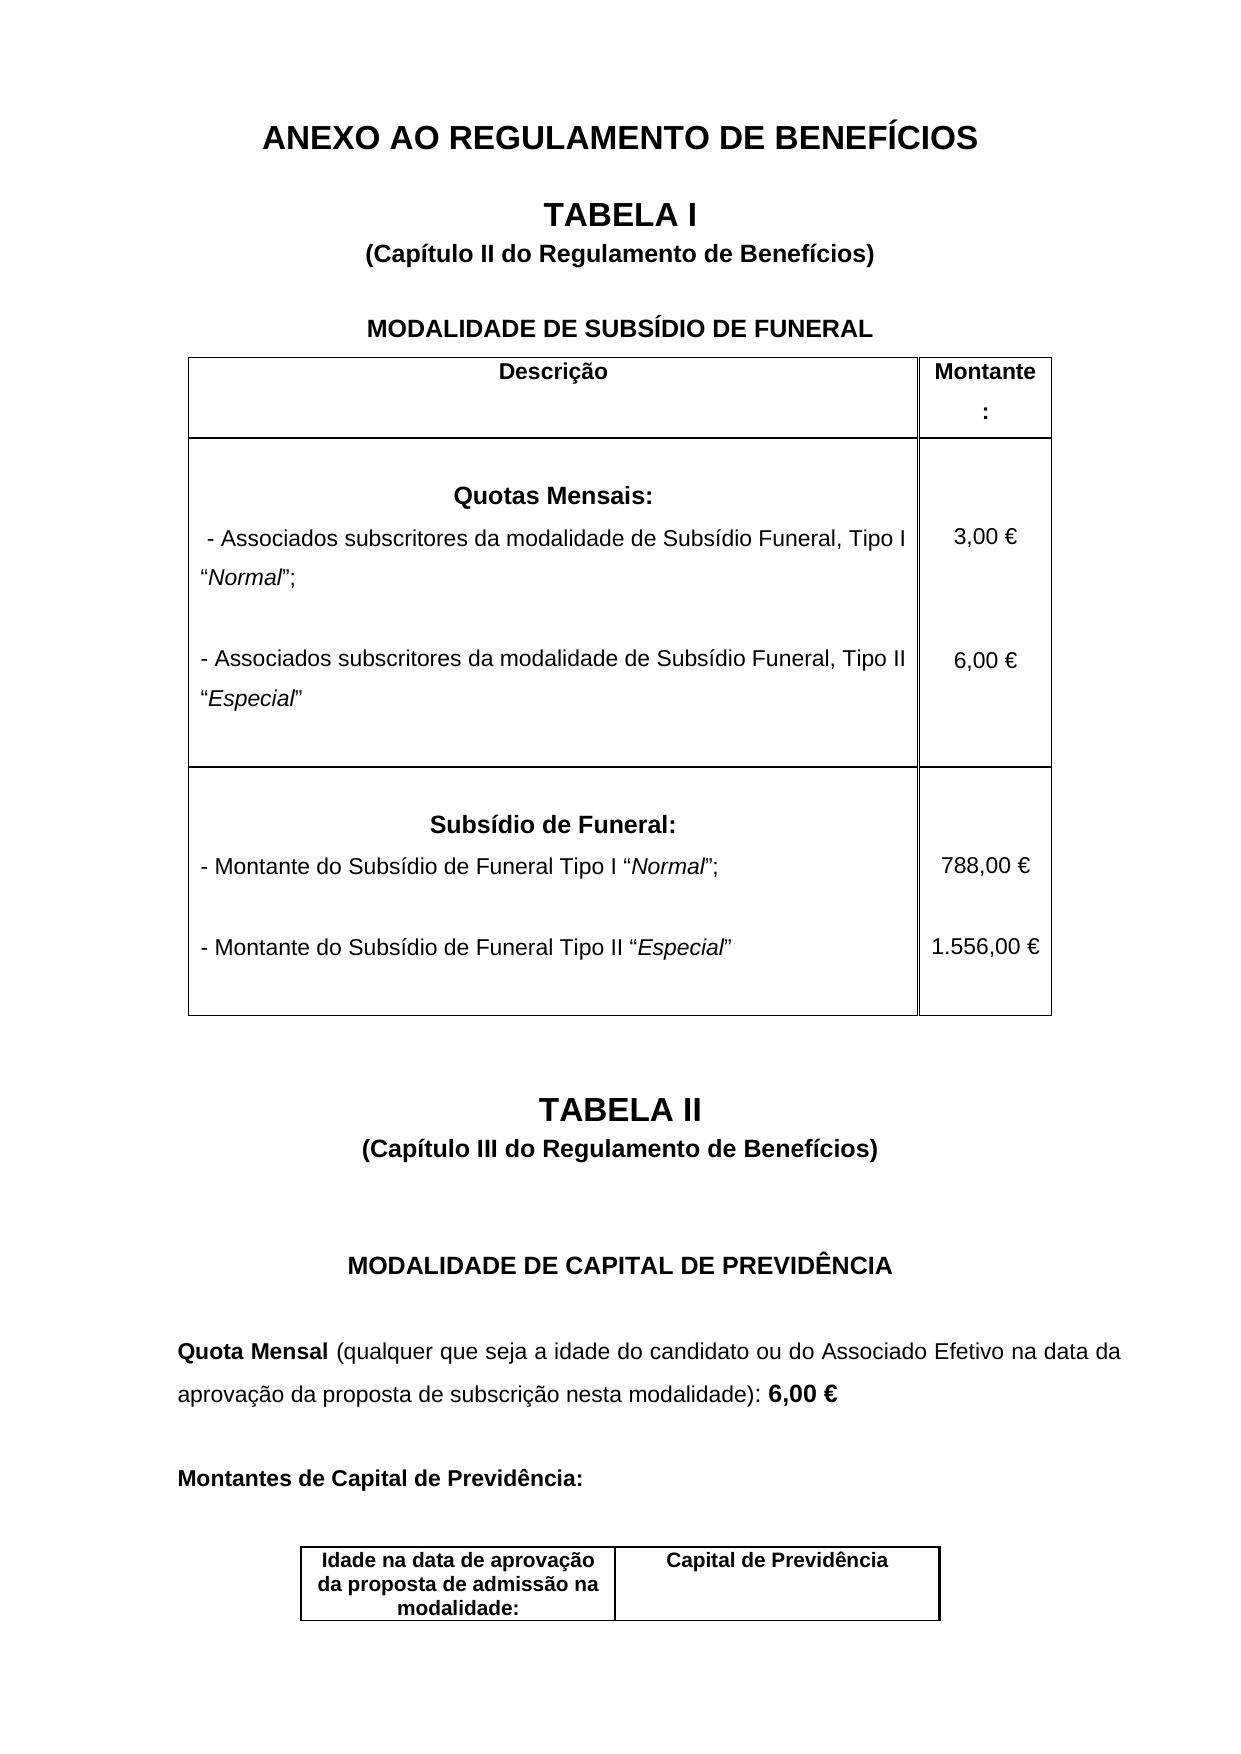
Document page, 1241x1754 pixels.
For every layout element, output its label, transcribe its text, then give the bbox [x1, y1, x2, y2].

text Quota Mensal (qualquer que seja a idade do candidato ou do Associado Efetivo na data da aprovação da proposta de subscrição nesta modalidade): 6,00 € [177, 1336, 1122, 1408]
table_header Descrição [189, 358, 917, 437]
table_header Idade na data de aprovação da proposta de admissão na modalidade: [302, 1548, 614, 1620]
text TABELA II [118, 1090, 1122, 1128]
text (Capítulo II do Regulamento de Benefícios) [118, 239, 1122, 268]
text Montantes de Capital de Previdência: [177, 1464, 1122, 1491]
text TABELA I [118, 195, 1122, 233]
table_cell 788,00 € 1.556,00 € [920, 768, 1051, 1015]
text MODALIDADE DE CAPITAL DE PREVIDÊNCIA [118, 1251, 1122, 1280]
table_header Montante: [920, 358, 1051, 437]
text ANEXO AO REGULAMENTO DE BENEFÍCIOS [118, 118, 1122, 157]
text MODALIDADE DE SUBSÍDIO DE FUNERAL [118, 314, 1122, 343]
table_cell Subsídio de Funeral: - Montante do Subsídio de Funeral Tipo I “Normal”; - Montante do Subsídio de Funeral Tipo II “Especial” [189, 768, 917, 1015]
text (Capítulo III do Regulamento de Benefícios) [118, 1134, 1122, 1163]
table_cell 3,00 € 6,00 € [920, 439, 1051, 766]
table_cell Quotas Mensais: - Associados subscritores da modalidade de Subsídio Funeral, Tipo I “Normal”; - Associados subscritores da modalidade de Subsídio Funeral, Tipo II “Especial” [189, 439, 917, 766]
table_header Capital de Previdência [616, 1548, 938, 1620]
